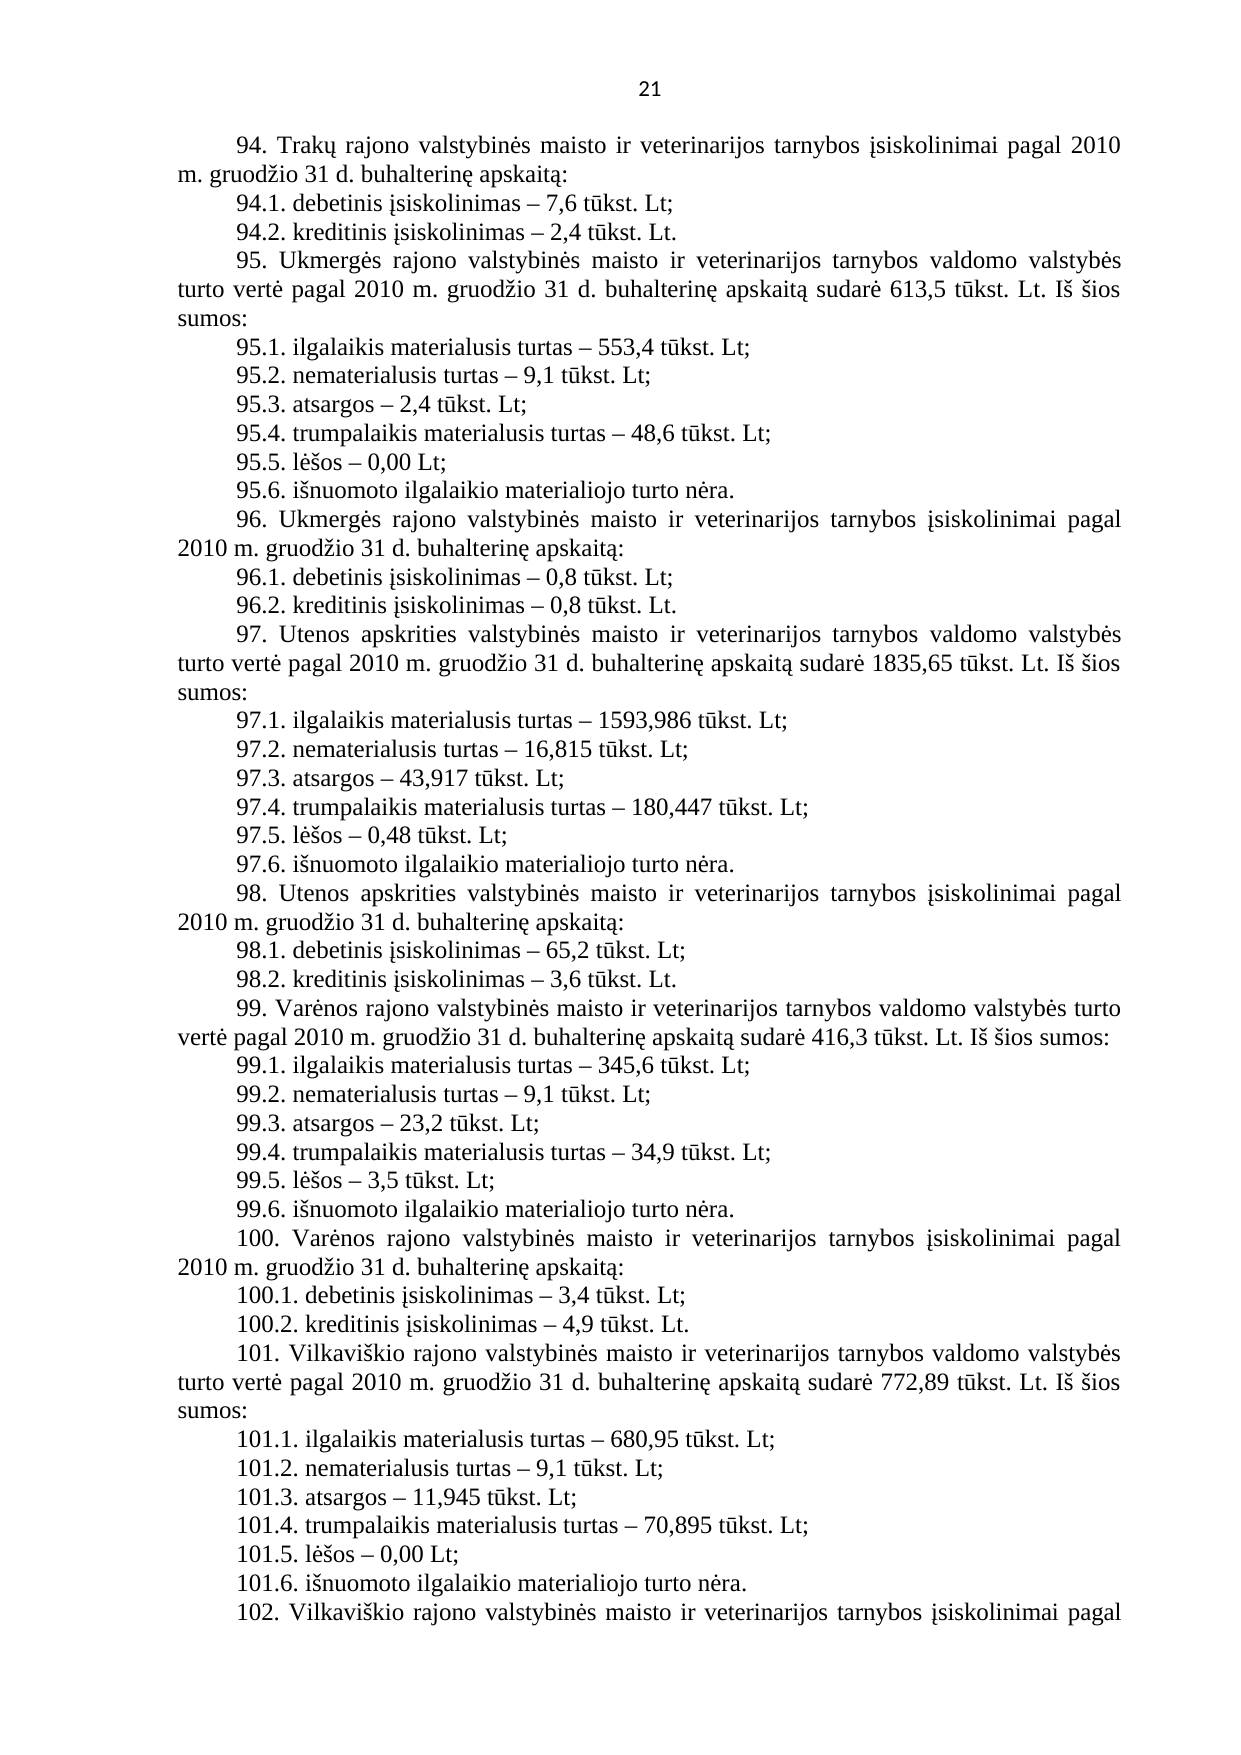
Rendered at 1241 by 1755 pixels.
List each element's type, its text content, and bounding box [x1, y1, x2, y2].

text 94.2. kreditinis įsiskolinimas – 2,4 tūkst. Lt. [177, 217, 1122, 246]
text 95.5. lėšos – 0,00 Lt; [177, 447, 1122, 476]
text 95.1. ilgalaikis materialusis turtas – 553,4 tūkst. Lt; [177, 332, 1122, 361]
text 96.1. debetinis įsiskolinimas – 0,8 tūkst. Lt; [177, 562, 1122, 591]
text 97.5. lėšos – 0,48 tūkst. Lt; [177, 821, 1122, 849]
text 97.6. išnuomoto ilgalaikio materialiojo turto nėra. [177, 849, 1122, 878]
text 97.2. nematerialusis turtas – 16,815 tūkst. Lt; [177, 734, 1122, 763]
text 101. Vilkaviškio rajono valstybinės maisto ir veterinarijos tarnybos valdomo valstybės turto vertė pagal 2010 m. gruodžio 31 d. buhalterinę apskaitą sudarė 772,89 tūkst. Lt. Iš šios sumos: [177, 1338, 1122, 1424]
text 99.2. nematerialusis turtas – 9,1 tūkst. Lt; [177, 1079, 1122, 1108]
text 99. Varėnos rajono valstybinės maisto ir veterinarijos tarnybos valdomo valstybės turto vertė pagal 2010 m. gruodžio 31 d. buhalterinę apskaitą sudarė 416,3 tūkst. Lt. Iš šios sumos: [177, 993, 1122, 1051]
text 97. Utenos apskrities valstybinės maisto ir veterinarijos tarnybos valdomo valstybės turto vertė pagal 2010 m. gruodžio 31 d. buhalterinę apskaitą sudarė 1835,65 tūkst. Lt. Iš šios sumos: [177, 619, 1122, 706]
text 99.6. išnuomoto ilgalaikio materialiojo turto nėra. [177, 1194, 1122, 1223]
text 95. Ukmergės rajono valstybinės maisto ir veterinarijos tarnybos valdomo valstybės turto vertė pagal 2010 m. gruodžio 31 d. buhalterinę apskaitą sudarė 613,5 tūkst. Lt. Iš šios sumos: [177, 246, 1122, 332]
text 94.1. debetinis įsiskolinimas – 7,6 tūkst. Lt; [177, 188, 1122, 217]
text 98.2. kreditinis įsiskolinimas – 3,6 tūkst. Lt. [177, 964, 1122, 993]
text 100.2. kreditinis įsiskolinimas – 4,9 tūkst. Lt. [177, 1309, 1122, 1338]
text 95.6. išnuomoto ilgalaikio materialiojo turto nėra. [177, 476, 1122, 504]
text 98.1. debetinis įsiskolinimas – 65,2 tūkst. Lt; [177, 936, 1122, 964]
text 101.4. trumpalaikis materialusis turtas – 70,895 tūkst. Lt; [177, 1511, 1122, 1539]
text 101.5. lėšos – 0,00 Lt; [177, 1539, 1122, 1568]
text 95.4. trumpalaikis materialusis turtas – 48,6 tūkst. Lt; [177, 418, 1122, 447]
text 96.2. kreditinis įsiskolinimas – 0,8 tūkst. Lt. [177, 591, 1122, 619]
text 99.4. trumpalaikis materialusis turtas – 34,9 tūkst. Lt; [177, 1137, 1122, 1166]
text 95.3. atsargos – 2,4 tūkst. Lt; [177, 389, 1122, 418]
text 101.6. išnuomoto ilgalaikio materialiojo turto nėra. [177, 1568, 1122, 1597]
text 101.2. nematerialusis turtas – 9,1 tūkst. Lt; [177, 1453, 1122, 1482]
text 94. Trakų rajono valstybinės maisto ir veterinarijos tarnybos įsiskolinimai pagal 2010 m. gruodžio 31 d. buhalterinę apskaitą: [177, 131, 1122, 188]
text 97.1. ilgalaikis materialusis turtas – 1593,986 tūkst. Lt; [177, 706, 1122, 734]
text 98. Utenos apskrities valstybinės maisto ir veterinarijos tarnybos įsiskolinimai pagal 2010 m. gruodžio 31 d. buhalterinę apskaitą: [177, 878, 1122, 936]
text 101.3. atsargos – 11,945 tūkst. Lt; [177, 1482, 1122, 1511]
text 96. Ukmergės rajono valstybinės maisto ir veterinarijos tarnybos įsiskolinimai pagal 2010 m. gruodžio 31 d. buhalterinę apskaitą: [177, 504, 1122, 562]
text 97.3. atsargos – 43,917 tūkst. Lt; [177, 763, 1122, 792]
text 97.4. trumpalaikis materialusis turtas – 180,447 tūkst. Lt; [177, 792, 1122, 821]
text 99.1. ilgalaikis materialusis turtas – 345,6 tūkst. Lt; [177, 1051, 1122, 1079]
text 95.2. nematerialusis turtas – 9,1 tūkst. Lt; [177, 361, 1122, 389]
text 100.1. debetinis įsiskolinimas – 3,4 tūkst. Lt; [177, 1281, 1122, 1309]
text 102. Vilkaviškio rajono valstybinės maisto ir veterinarijos tarnybos įsiskolinimai pagal [177, 1597, 1122, 1626]
text 101.1. ilgalaikis materialusis turtas – 680,95 tūkst. Lt; [177, 1424, 1122, 1453]
text 99.3. atsargos – 23,2 tūkst. Lt; [177, 1108, 1122, 1137]
text 100. Varėnos rajono valstybinės maisto ir veterinarijos tarnybos įsiskolinimai pagal 2010 m. gruodžio 31 d. buhalterinę apskaitą: [177, 1223, 1122, 1281]
text 99.5. lėšos – 3,5 tūkst. Lt; [177, 1166, 1122, 1194]
